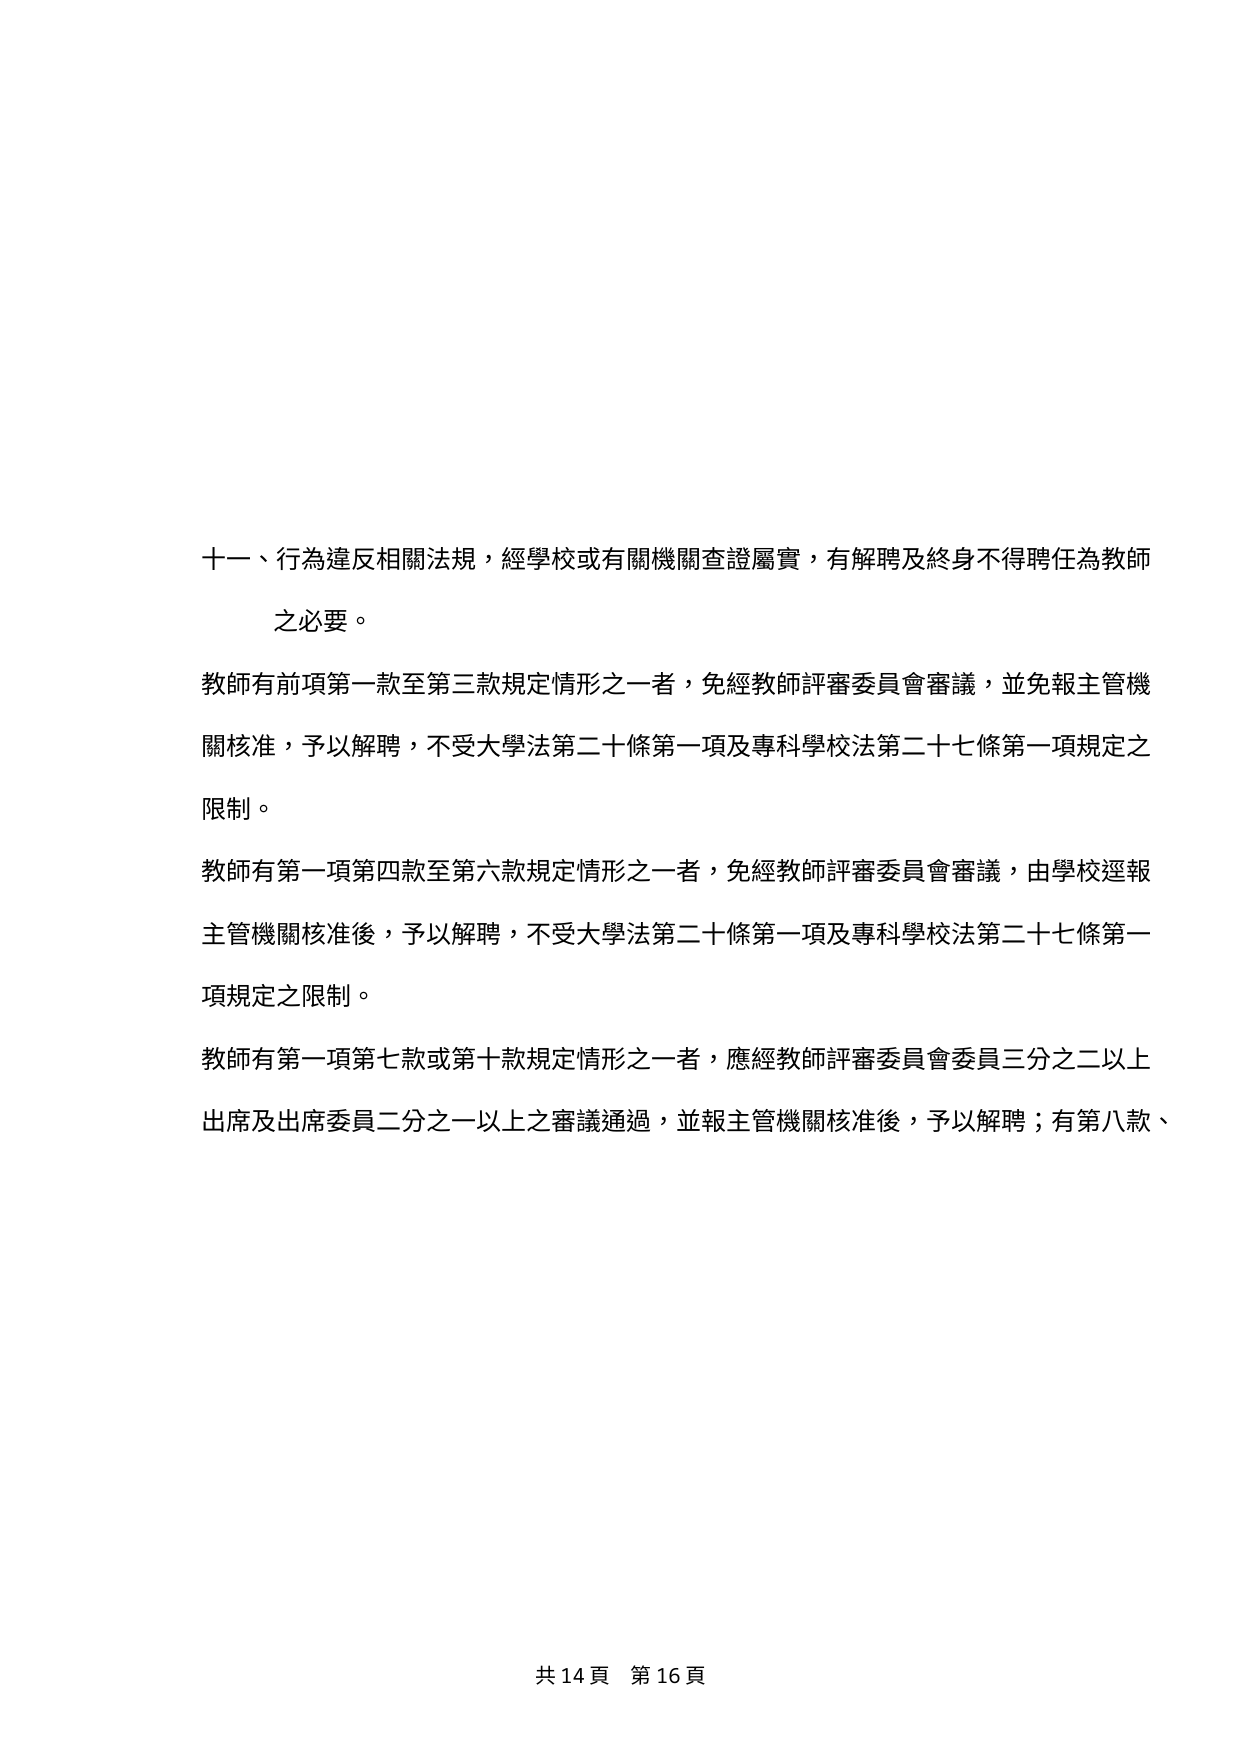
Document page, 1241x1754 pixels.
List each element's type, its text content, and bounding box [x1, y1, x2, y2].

text 教師有第一項第四款至第六款規定情形之一者，免經教師評審委員會審議，由學校逕報主管機關核准後，予以解聘，不受大學法第二十條第一項及專科學校法第二十七條第一項規定之限制。 [201, 828, 1152, 1016]
text 十一、行為違反相關法規，經學校或有關機關查證屬實，有解聘及終身不得聘任為教師之必要。 [201, 516, 1152, 641]
text 教師有第一項第七款或第十款規定情形之一者，應經教師評審委員會委員三分之二以上出席及出席委員二分之一以上之審議通過，並報主管機關核准後，予以解聘；有第八款、第九款或第十一款規定情形之一者，應經教師評審委員會委員三分之二以上出席及出席委員三分之二以上之審議通過，並報主管機關核准後，予以解聘。 [201, 1016, 1152, 1141]
text 教師有前項第一款至第三款規定情形之一者，免經教師評審委員會審議，並免報主管機關核准，予以解聘，不受大學法第二十條第一項及專科學校法第二十七條第一項規定之限制。 [201, 641, 1152, 828]
